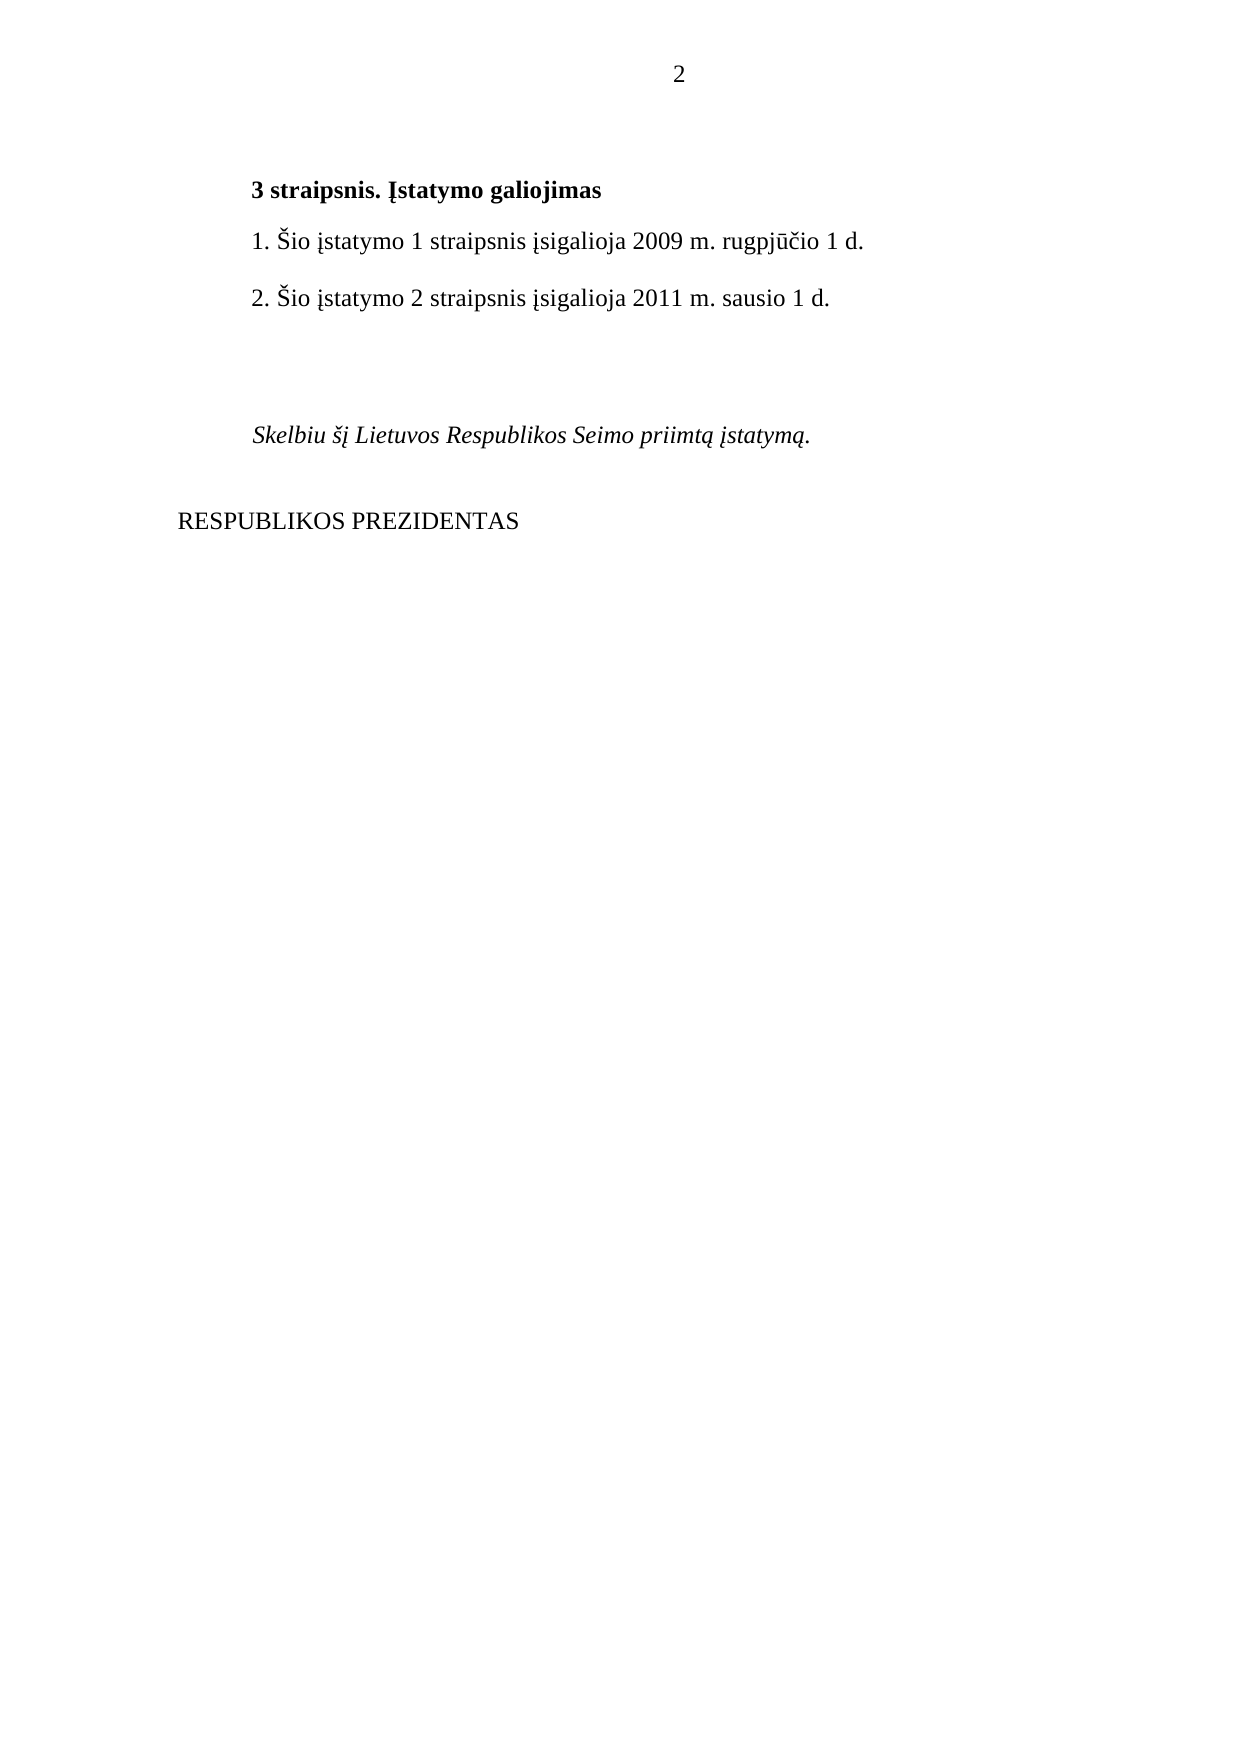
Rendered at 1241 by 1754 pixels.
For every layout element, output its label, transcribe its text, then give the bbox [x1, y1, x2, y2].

text 2. Šio įstatymo 2 straipsnis įsigalioja 2011 m. sausio 1 d. [177, 283, 1186, 312]
text 1. Šio įstatymo 1 straipsnis įsigalioja 2009 m. rugpjūčio 1 d. [177, 226, 1186, 255]
text RESPUBLIKOS PREZIDENTAS [177, 506, 1181, 535]
text Skelbiu šį Lietuvos Respublikos Seimo priimtą įstatymą. [177, 420, 1181, 449]
text 3 straipsnis. Įstatymo galiojimas [177, 176, 1186, 204]
